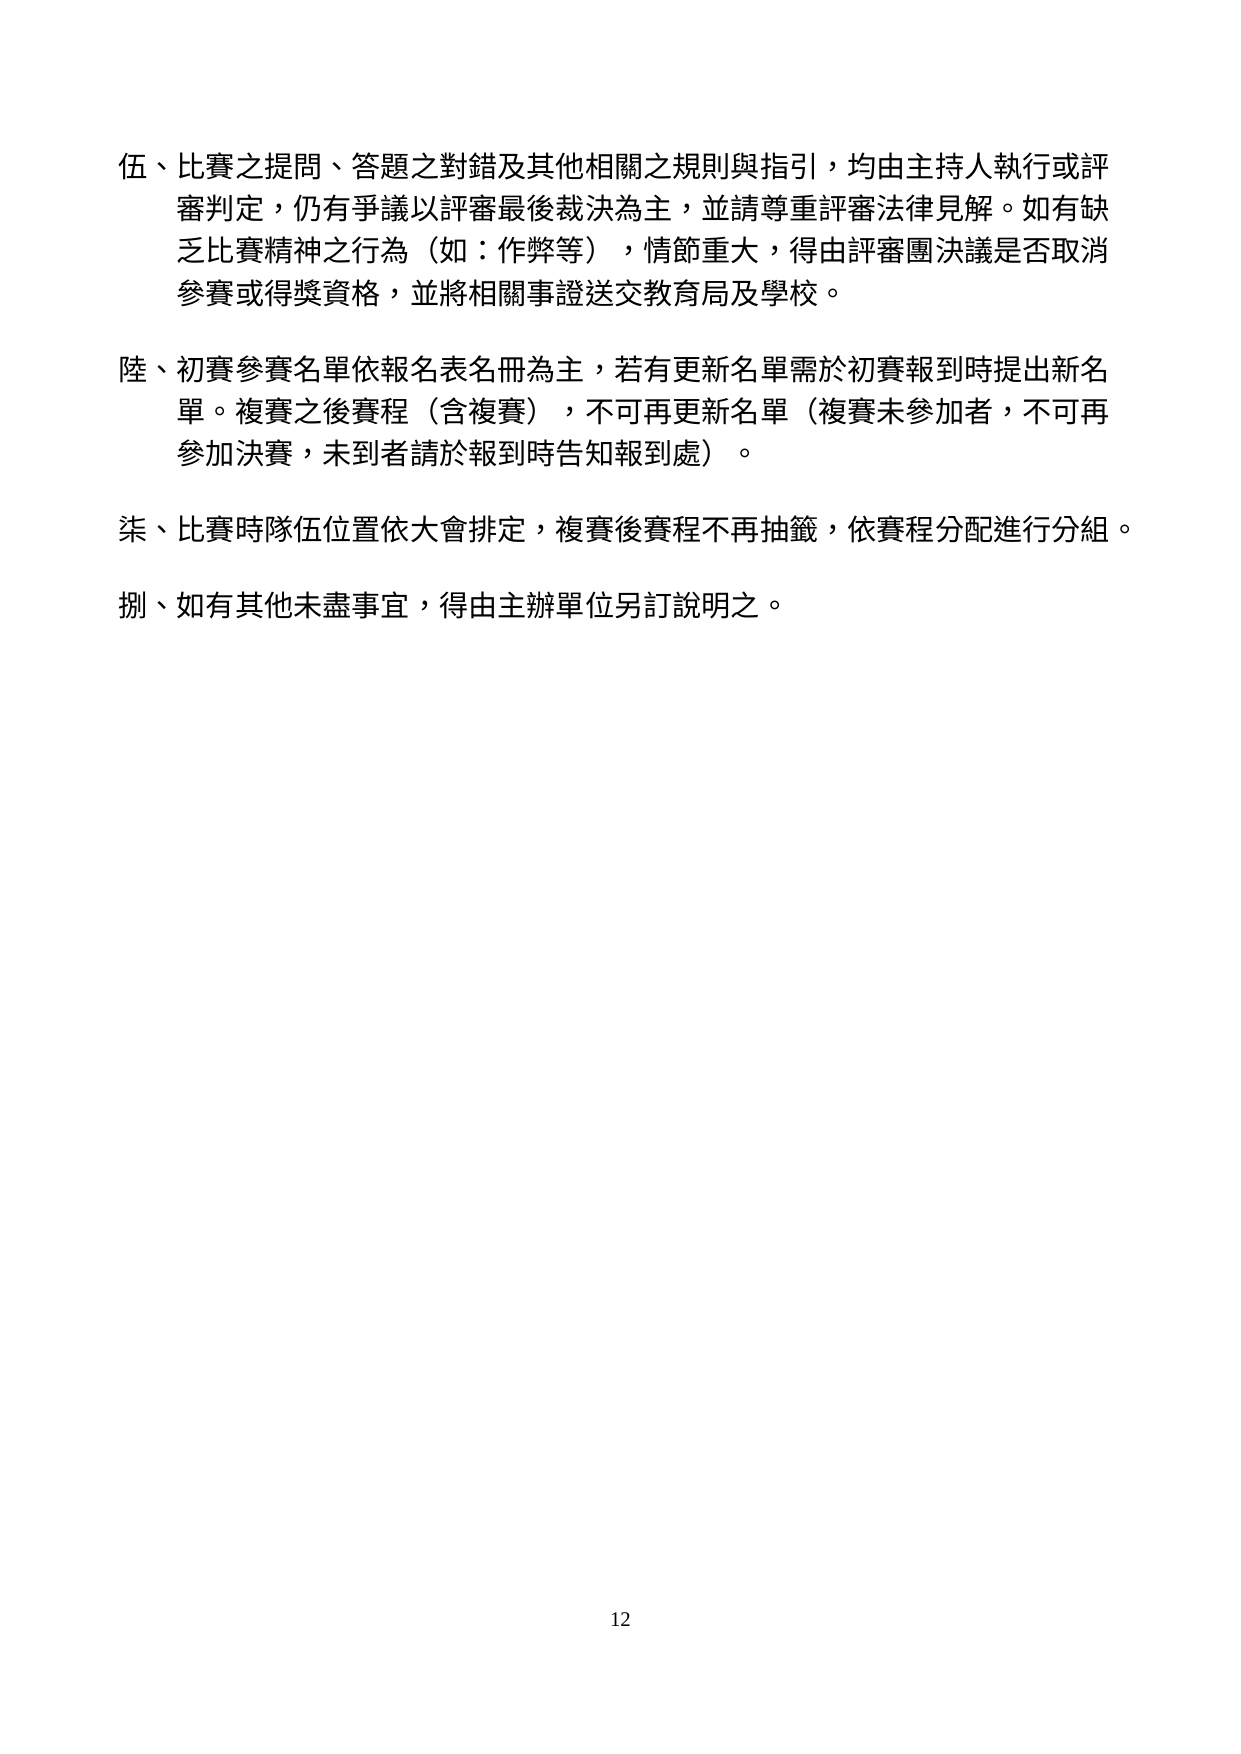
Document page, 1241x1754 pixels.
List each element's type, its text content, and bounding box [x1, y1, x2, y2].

text 伍、比賽之提問、答題之對錯及其他相關之規則與指引，均由主持人執行或評審判定，仍有爭議以評審最後裁決為主，並請尊重評審法律見解。如有缺乏比賽精神之行為（如：作弊等），情節重大，得由評審團決議是否取消參賽或得獎資格，並將相關事證送交教育局及學校。 [118, 143, 1122, 313]
text 柒、比賽時隊伍位置依大會排定，複賽後賽程不再抽籤，依賽程分配進行分組。 [118, 507, 1122, 549]
text 捌、如有其他未盡事宜，得由主辦單位另訂說明之。 [118, 582, 1122, 625]
text 陸、初賽參賽名單依報名表名冊為主，若有更新名單需於初賽報到時提出新名單。複賽之後賽程（含複賽），不可再更新名單（複賽未參加者，不可再參加決賽，未到者請於報到時告知報到處）。 [118, 346, 1122, 473]
